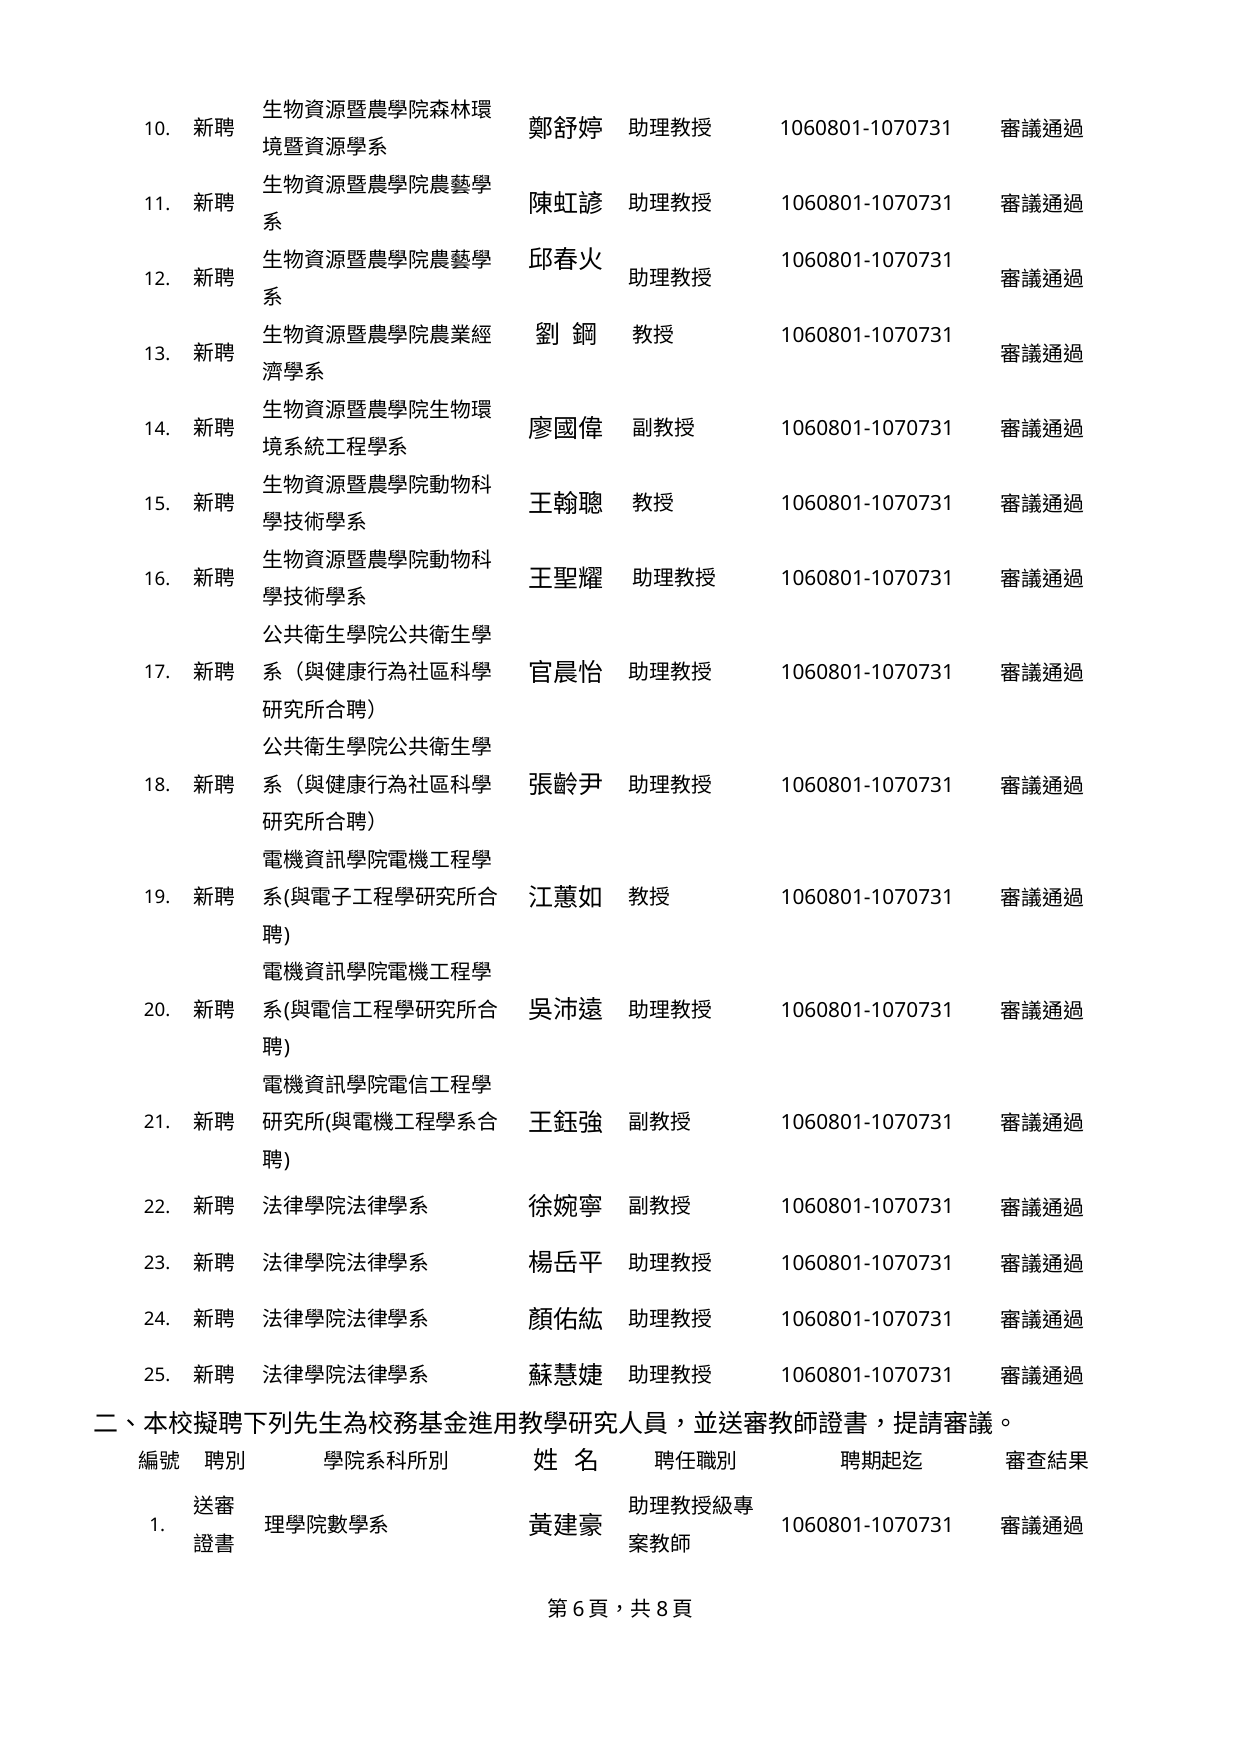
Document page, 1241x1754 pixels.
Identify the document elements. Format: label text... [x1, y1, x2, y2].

table_cell 1060801-1070731 [769, 90, 994, 165]
table_cell 審議通過 [994, 1065, 1211, 1178]
table_cell 生物資源暨農學院生物環境系統工程學系 [263, 390, 510, 465]
table_cell 25. [131, 1346, 187, 1403]
table_cell 助理教授 [623, 1346, 769, 1403]
table_cell 顏佑紘 [510, 1290, 622, 1346]
table_cell 19. [131, 840, 187, 953]
table_cell 審議通過 [994, 1178, 1211, 1234]
table_cell 審議通過 [994, 90, 1211, 165]
table_cell 助理教授 [623, 728, 769, 840]
table_cell 王翰聰 [510, 465, 622, 540]
table_cell 審議通過 [994, 1346, 1211, 1403]
table_cell 審議通過 [994, 953, 1211, 1065]
table_cell 1060801-1070731 [769, 165, 994, 240]
table_cell 法律學院法律學系 [263, 1290, 510, 1346]
table_cell 22. [131, 1178, 187, 1234]
table_cell 1060801-1070731 [769, 1290, 994, 1346]
table_cell 1060801-1070731 [769, 953, 994, 1065]
table_cell 官晨怡 [510, 615, 622, 728]
table_cell 審議通過 [994, 840, 1211, 953]
table_cell 審議通過 [994, 540, 1211, 615]
table_cell 邱春火 [510, 240, 622, 315]
table_cell 徐婉寧 [510, 1178, 622, 1234]
table_cell 副教授 [623, 390, 769, 465]
table_cell 審議通過 [994, 165, 1211, 240]
table_cell 新聘 [188, 615, 262, 728]
table_header 聘別 [188, 1440, 262, 1478]
table_cell 教授 [623, 840, 769, 953]
table_cell 1060801-1070731 [769, 840, 994, 953]
table_cell 審議通過 [994, 1478, 1211, 1571]
text 二、本校擬聘下列先生為校務基金進用教學研究人員，並送審教師證書，提請審議。 [93, 1403, 1165, 1440]
table_header 審查結果 [994, 1440, 1211, 1478]
table_cell 17. [131, 615, 187, 728]
table_cell 23. [131, 1234, 187, 1290]
table_header 聘任職別 [623, 1440, 769, 1478]
table_cell 1060801-1070731 [769, 465, 994, 540]
table_header 聘期起迄 [769, 1440, 994, 1478]
table_cell 送審證書 [188, 1478, 262, 1571]
table_cell 生物資源暨農學院動物科學技術學系 [263, 540, 510, 615]
table_cell 教授 [623, 465, 769, 540]
table_cell 24. [131, 1290, 187, 1346]
table_cell 副教授 [623, 1178, 769, 1234]
table_cell 新聘 [188, 1346, 262, 1403]
table_cell 公共衛生學院公共衛生學系（與健康行為社區科學研究所合聘） [263, 728, 510, 840]
table_cell 生物資源暨農學院森林環境暨資源學系 [263, 90, 510, 165]
table_cell 新聘 [188, 840, 262, 953]
table_cell 廖國偉 [510, 390, 622, 465]
table_cell 新聘 [188, 390, 262, 465]
table_cell 1060801-1070731 [769, 390, 994, 465]
table_cell 電機資訊學院電機工程學系(與電信工程學研究所合聘) [263, 953, 510, 1065]
table_cell 教授 [623, 315, 769, 390]
table_cell 黃建豪 [510, 1478, 622, 1571]
table_cell 新聘 [188, 1290, 262, 1346]
table_header 姓 名 [510, 1440, 622, 1478]
table_cell 10. [131, 90, 187, 165]
table_cell 電機資訊學院電信工程學研究所(與電機工程學系合聘) [263, 1065, 510, 1178]
table_cell 新聘 [188, 165, 262, 240]
table_cell 11. [131, 165, 187, 240]
table_cell 新聘 [188, 1178, 262, 1234]
table_cell 公共衛生學院公共衛生學系（與健康行為社區科學研究所合聘） [263, 615, 510, 728]
table_cell 生物資源暨農學院農藝學系 [263, 165, 510, 240]
table_header 學院系科所別 [263, 1440, 510, 1478]
table_cell 新聘 [188, 1065, 262, 1178]
table_cell 生物資源暨農學院農業經濟學系 [263, 315, 510, 390]
table_cell 電機資訊學院電機工程學系(與電子工程學研究所合聘) [263, 840, 510, 953]
table_cell 審議通過 [994, 1290, 1211, 1346]
table_cell 1060801-1070731 [769, 728, 994, 840]
table_cell 1060801-1070731 [769, 1346, 994, 1403]
table_cell 1060801-1070731 [769, 1234, 994, 1290]
table_cell 18. [131, 728, 187, 840]
table_header 編號 [131, 1440, 187, 1478]
table_cell 新聘 [188, 465, 262, 540]
table_cell 審議通過 [994, 615, 1211, 728]
table_cell 12. [131, 240, 187, 315]
table_cell 助理教授級專案教師 [623, 1478, 769, 1571]
table_cell 1060801-1070731 [769, 615, 994, 728]
table_cell 新聘 [188, 953, 262, 1065]
table_cell 16. [131, 540, 187, 615]
table_cell 助理教授 [623, 540, 769, 615]
table_cell 助理教授 [623, 1290, 769, 1346]
table_cell 王聖耀 [510, 540, 622, 615]
table_cell 助理教授 [623, 953, 769, 1065]
table_cell 15. [131, 465, 187, 540]
table_cell 1060801-1070731 [769, 1065, 994, 1178]
table_cell 1060801-1070731 [769, 540, 994, 615]
table_cell 吳沛遠 [510, 953, 622, 1065]
table_cell 審議通過 [994, 390, 1211, 465]
table_cell 法律學院法律學系 [263, 1178, 510, 1234]
table_cell 新聘 [188, 728, 262, 840]
table_cell 蘇慧婕 [510, 1346, 622, 1403]
table_cell 14. [131, 390, 187, 465]
table_cell 助理教授 [623, 90, 769, 165]
table_cell 張齡尹 [510, 728, 622, 840]
table_cell 助理教授 [623, 165, 769, 240]
table_cell 法律學院法律學系 [263, 1234, 510, 1290]
table_cell 1060801-1070731 [769, 1478, 994, 1571]
table_cell 理學院數學系 [263, 1478, 510, 1571]
table_cell 法律學院法律學系 [263, 1346, 510, 1403]
table_cell 助理教授 [623, 240, 769, 315]
table_cell 21. [131, 1065, 187, 1178]
table_cell 審議通過 [994, 315, 1211, 390]
table_cell 助理教授 [623, 1234, 769, 1290]
table_cell 新聘 [188, 240, 262, 315]
table_cell 王鈺強 [510, 1065, 622, 1178]
table_cell 1060801-1070731 [769, 240, 994, 315]
table_cell 江蕙如 [510, 840, 622, 953]
table_cell 新聘 [188, 315, 262, 390]
table_cell 13. [131, 315, 187, 390]
table_cell 1060801-1070731 [769, 1178, 994, 1234]
table_cell 審議通過 [994, 465, 1211, 540]
table_cell 新聘 [188, 90, 262, 165]
table_cell 審議通過 [994, 1234, 1211, 1290]
table_cell 生物資源暨農學院農藝學系 [263, 240, 510, 315]
table_cell 審議通過 [994, 240, 1211, 315]
table_cell 新聘 [188, 1234, 262, 1290]
table_cell 鄭舒婷 [510, 90, 622, 165]
table_cell 審議通過 [994, 728, 1211, 840]
table_cell 陳虹諺 [510, 165, 622, 240]
table_cell 新聘 [188, 540, 262, 615]
table_cell 劉 鋼 [510, 315, 622, 390]
table_cell 助理教授 [623, 615, 769, 728]
table_cell 1060801-1070731 [769, 315, 994, 390]
table_cell 1. [131, 1478, 187, 1571]
table_cell 生物資源暨農學院動物科學技術學系 [263, 465, 510, 540]
table_cell 副教授 [623, 1065, 769, 1178]
table_cell 20. [131, 953, 187, 1065]
table_cell 楊岳平 [510, 1234, 622, 1290]
